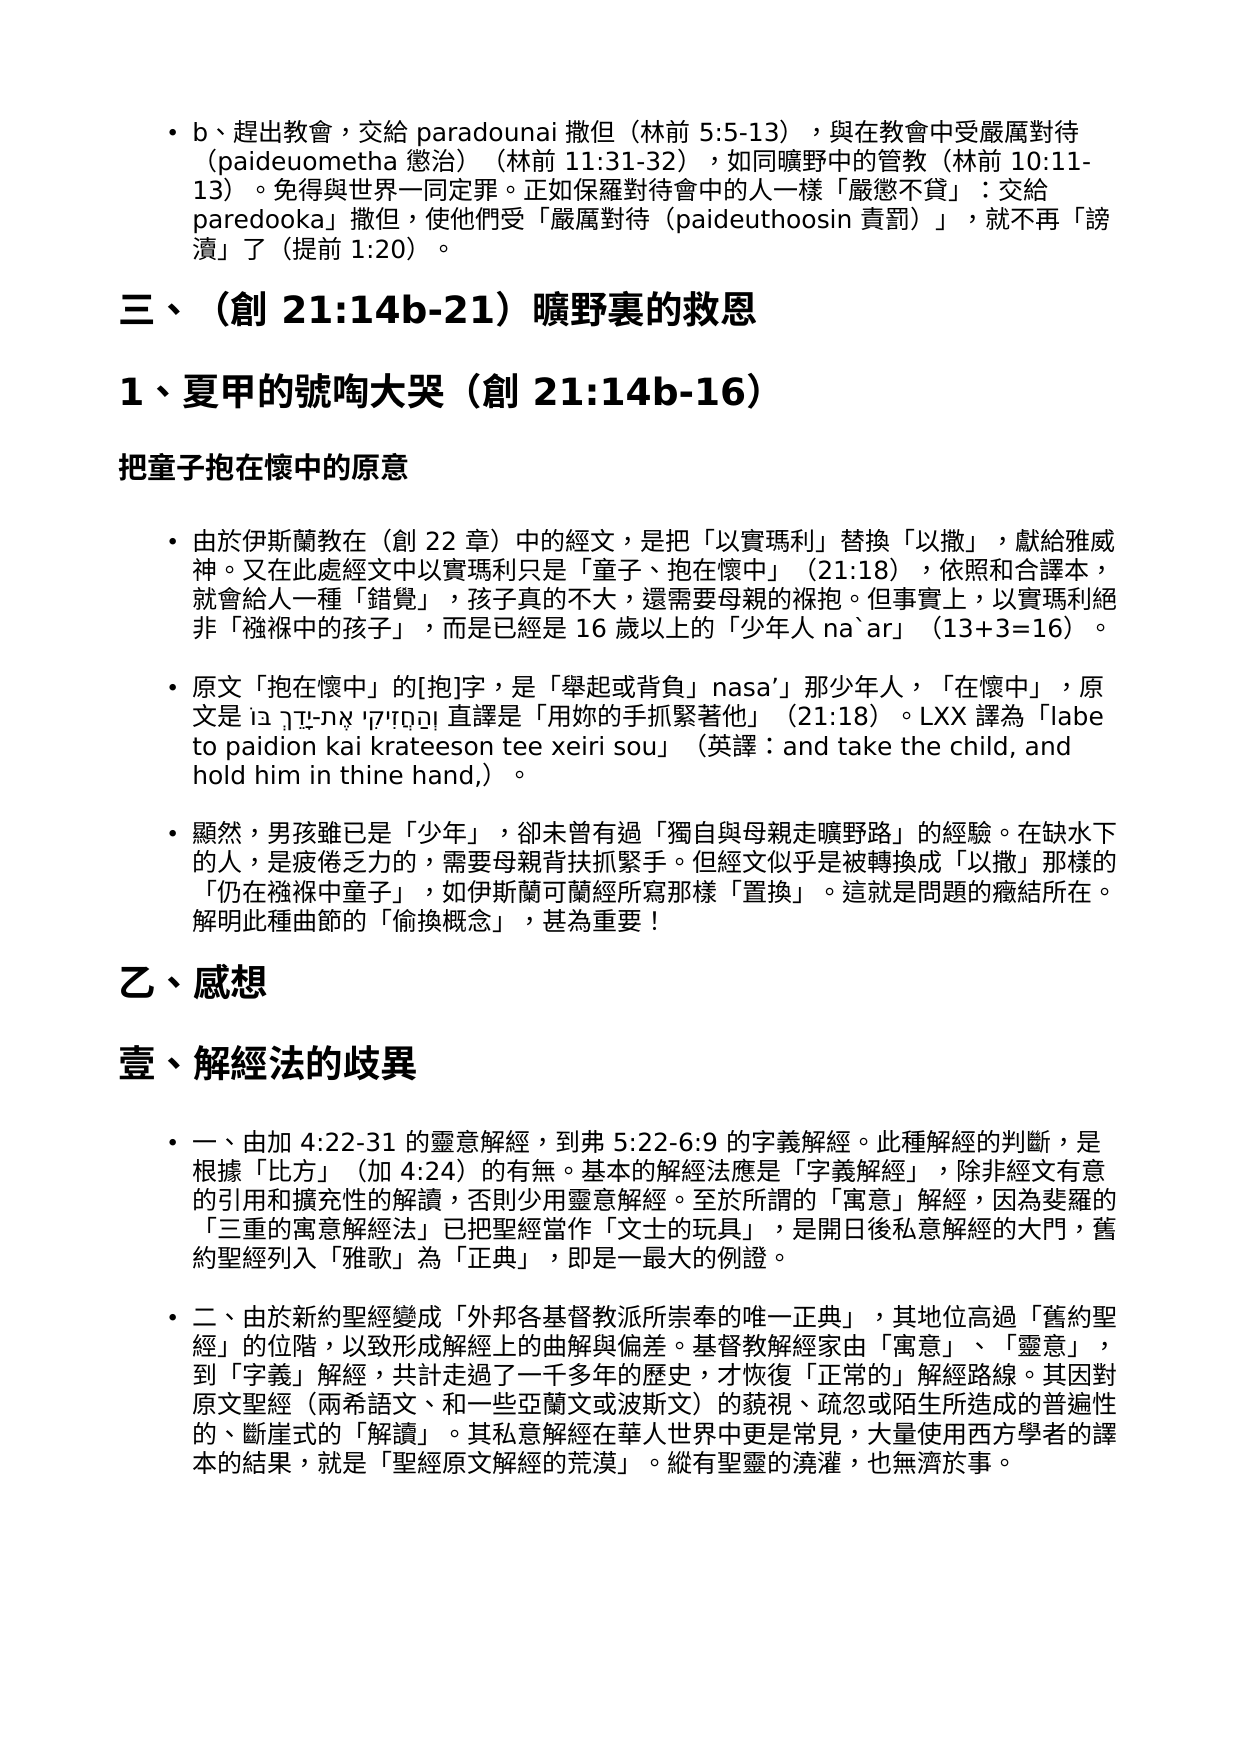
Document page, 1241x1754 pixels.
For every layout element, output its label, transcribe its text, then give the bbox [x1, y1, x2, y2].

list 顯然，男孩雖已是「少年」，卻未曾有過「獨自與母親走曠野路」的經驗。在缺水下的人，是疲倦乏力的，需要母親背扶抓緊手。但經文似乎是被轉換成「以撒」那樣的「仍在襁褓中童子」，如伊斯蘭可蘭經所寫那樣「置換」。這就是問題的癥結所在。解明此種曲節的「偷換概念」，甚為重要！ [177, 819, 1122, 936]
subtitle 1、夏甲的號啕大哭（創 21:14b-16） [118, 370, 1122, 414]
list 原文「抱在懷中」的[抱]字，是「舉起或背負」nasa’」那少年人，「在懷中」，原文是 וְהַחֲזִיקִי אֶת-יָדֵךְ בּוֹ 直譯是「用妳的手抓緊著他」（21:18）。LXX 譯為「labe to paidion kai krateeson tee xeiri sou」（英譯：and take the child, and hold him in thine hand,）。 [177, 673, 1122, 790]
list 由於伊斯蘭教在（創 22 章）中的經文，是把「以實瑪利」替換「以撒」，獻給雅威神。又在此處經文中以實瑪利只是「童子、抱在懷中」（21:18），依照和合譯本，就會給人一種「錯覺」，孩子真的不大，還需要母親的褓抱。但事實上，以實瑪利絕非「襁褓中的孩子」，而是已經是 16 歲以上的「少年人 na`ar」（13+3=16）。 [177, 527, 1122, 644]
subtitle 乙、感想 [118, 961, 1122, 1005]
list b、趕出教會，交給 paradounai 撒但（林前 5:5-13），與在教會中受嚴厲對待（paideuometha 懲治）（林前 11:31-32），如同曠野中的管教（林前 10:11-13）。免得與世界一同定罪。正如保羅對待會中的人一樣「嚴懲不貸」：交給 paredooka」撒但，使他們受「嚴厲對待（paideuthoosin 責罰）」，就不再「謗瀆」了（提前 1:20）。 [177, 118, 1122, 264]
subtitle 把童子抱在懷中的原意 [118, 451, 1122, 485]
list 二、由於新約聖經變成「外邦各基督教派所崇奉的唯一正典」，其地位高過「舊約聖經」的位階，以致形成解經上的曲解與偏差。基督教解經家由「寓意」、「靈意」，到「字義」解經，共計走過了一千多年的歷史，才恢復「正常的」解經路線。其因對原文聖經（兩希語文、和一些亞蘭文或波斯文）的藐視、疏忽或陌生所造成的普遍性的、斷崖式的「解讀」。其私意解經在華人世界中更是常見，大量使用西方學者的譯本的結果，就是「聖經原文解經的荒漠」。縱有聖靈的澆灌，也無濟於事。 [177, 1303, 1122, 1478]
subtitle 三、（創 21:14b-21）曠野裏的救恩 [118, 289, 1122, 333]
list 一、由加 4:22-31 的靈意解經，到弗 5:22-6:9 的字義解經。此種解經的判斷，是根據「比方」（加 4:24）的有無。基本的解經法應是「字義解經」，除非經文有意的引用和擴充性的解讀，否則少用靈意解經。至於所謂的「寓意」解經，因為斐羅的「三重的寓意解經法」已把聖經當作「文士的玩具」，是開日後私意解經的大門，舊約聖經列入「雅歌」為「正典」，即是一最大的例證。 [177, 1128, 1122, 1274]
subtitle 壹、解經法的歧異 [118, 1042, 1122, 1086]
